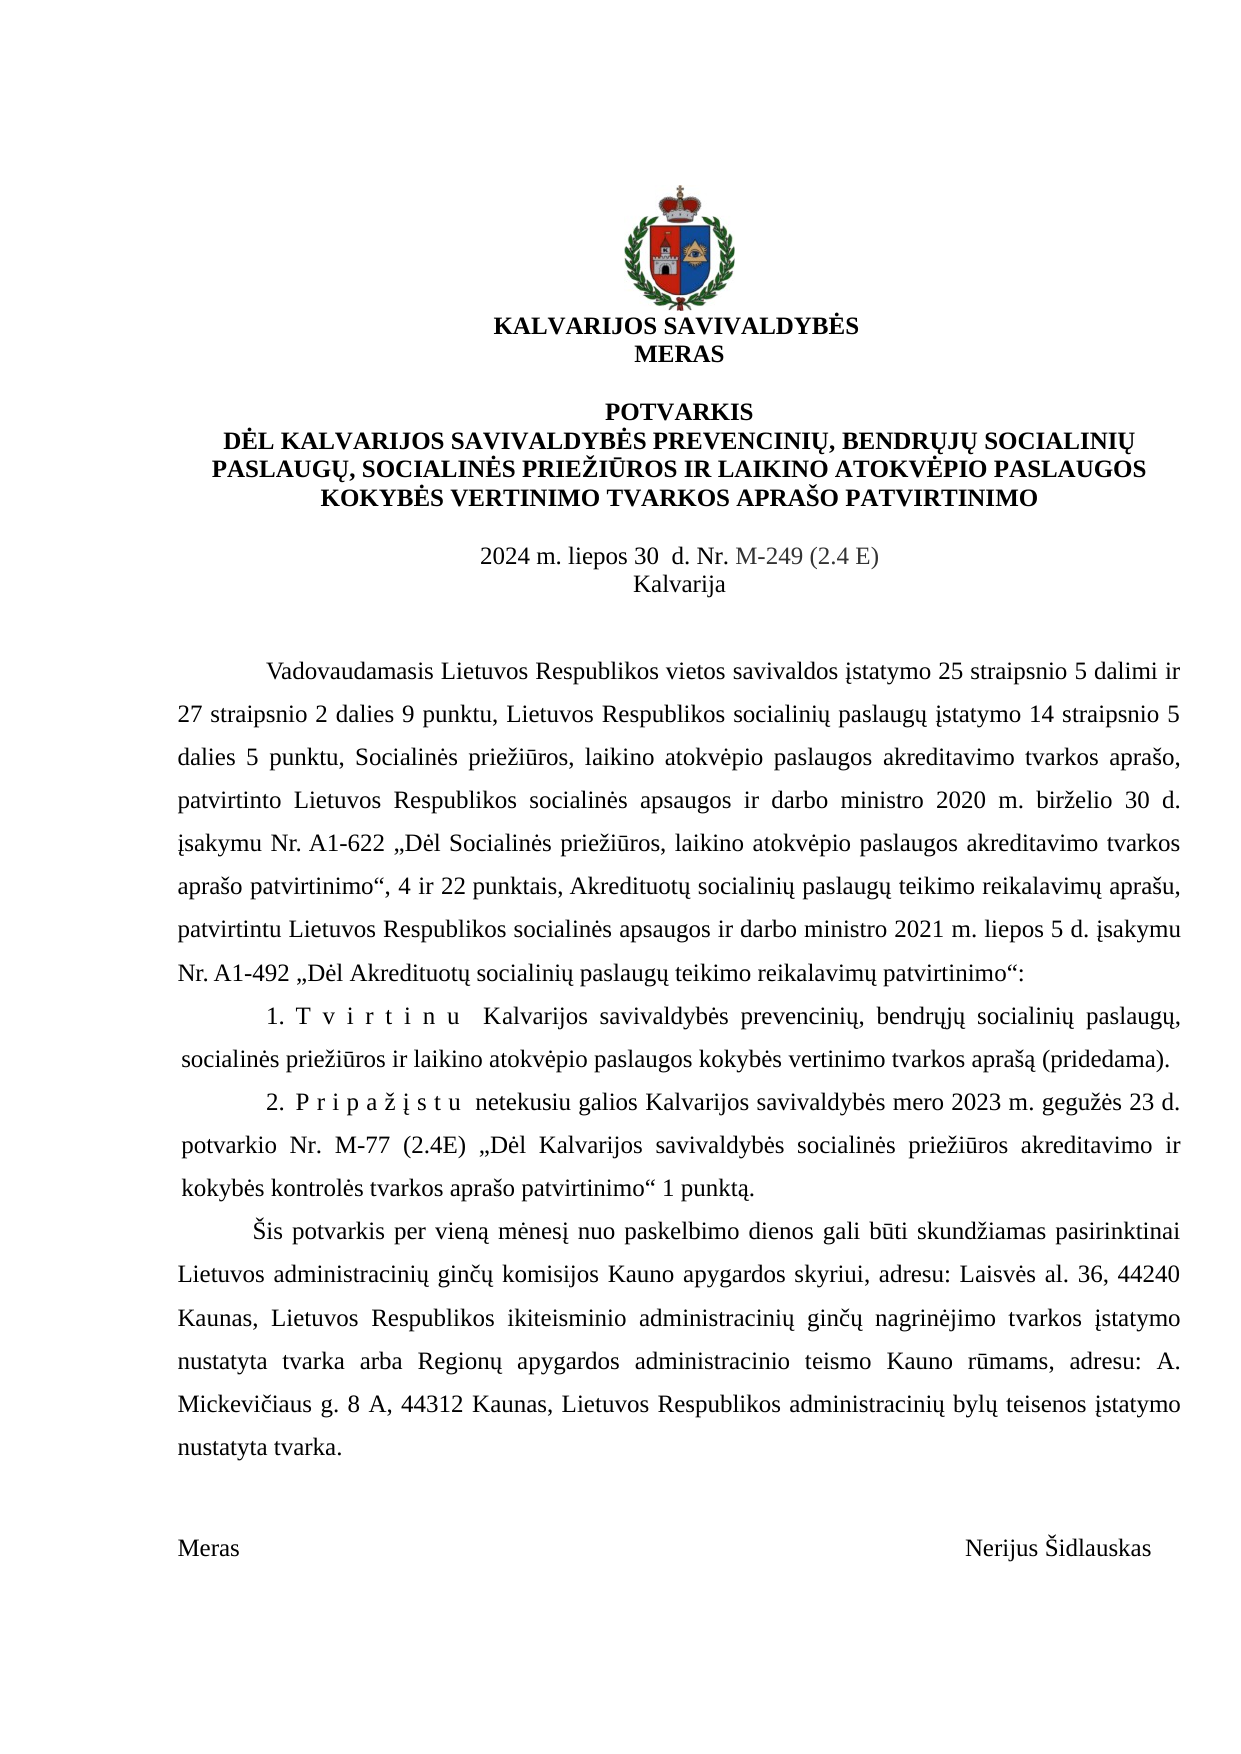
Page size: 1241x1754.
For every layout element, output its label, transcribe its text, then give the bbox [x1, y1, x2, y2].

text 2. P r i p a ž į s t u netekusiu galios Kalvarijos savivaldybės mero 2023 m. gegužės 23 d. potvarkio Nr. M-77 (2.4E) „Dėl Kalvarijos savivaldybės socialinės priežiūros akreditavimo ir kokybės kontrolės tvarkos aprašo patvirtinimo“ 1 punktą. [181, 1087, 1181, 1202]
text 1. T v i r t i n u Kalvarijos savivaldybės prevencinių, bendrųjų socialinių paslaugų, socialinės priežiūros ir laikino atokvėpio paslaugos kokybės vertinimo tvarkos aprašą (pridedama). [181, 1001, 1181, 1073]
text 2024 m. liepos 30 d. Nr. M-249 (2.4 E) [177, 541, 1181, 569]
text Šis potvarkis per vieną mėnesį nuo paskelbimo dienos gali būti skundžiamas pasirinktinai Lietuvos administracinių ginčų komisijos Kauno apygardos skyriui, adresu: Laisvės al. 36, 44240 Kaunas, Lietuvos Respublikos ikiteisminio administracinių ginčų nagrinėjimo tvarkos įstatymo nustatyta tvarka arba Regionų apygardos administracinio teismo Kauno rūmams, adresu: A. Mickevičiaus g. 8 A, 44312 Kaunas, Lietuvos Respublikos administracinių bylų teisenos įstatymo nustatyta tvarka. [177, 1216, 1181, 1461]
text Meras Nerijus Šidlauskas [177, 1533, 1181, 1561]
text POTVARKIS [177, 397, 1181, 426]
text DĖL KALVARIJOS SAVIVALDYBĖS PREVENCINIŲ, BENDRŲJŲ SOCIALINIŲ PASLAUGŲ, SOCIALINĖS PRIEŽIŪROS IR LAIKINO ATOKVĖPIO PASLAUGOS KOKYBĖS VERTINIMO TVARKOS APRAŠO PATVIRTINIMO [177, 426, 1181, 512]
text Vadovaudamasis Lietuvos Respublikos vietos savivaldos įstatymo 25 straipsnio 5 dalimi ir 27 straipsnio 2 dalies 9 punktu, Lietuvos Respublikos socialinių paslaugų įstatymo 14 straipsnio 5 dalies 5 punktu, Socialinės priežiūros, laikino atokvėpio paslaugos akreditavimo tvarkos aprašo, patvirtinto Lietuvos Respublikos socialinės apsaugos ir darbo ministro 2020 m. birželio 30 d. įsakymu Nr. A1-622 „Dėl Socialinės priežiūros, laikino atokvėpio paslaugos akreditavimo tvarkos aprašo patvirtinimo“, 4 ir 22 punktais, Akredituotų socialinių paslaugų teikimo reikalavimų aprašu, patvirtintu Lietuvos Respublikos socialinės apsaugos ir darbo ministro 2021 m. liepos 5 d. įsakymu Nr. A1-492 „Dėl Akredituotų socialinių paslaugų teikimo reikalavimų patvirtinimo“: [177, 656, 1181, 986]
text Kalvarija [177, 569, 1181, 598]
text KALVARIJOS SAVIVALDYBĖS [177, 311, 1181, 339]
text MERAS [177, 339, 1181, 368]
